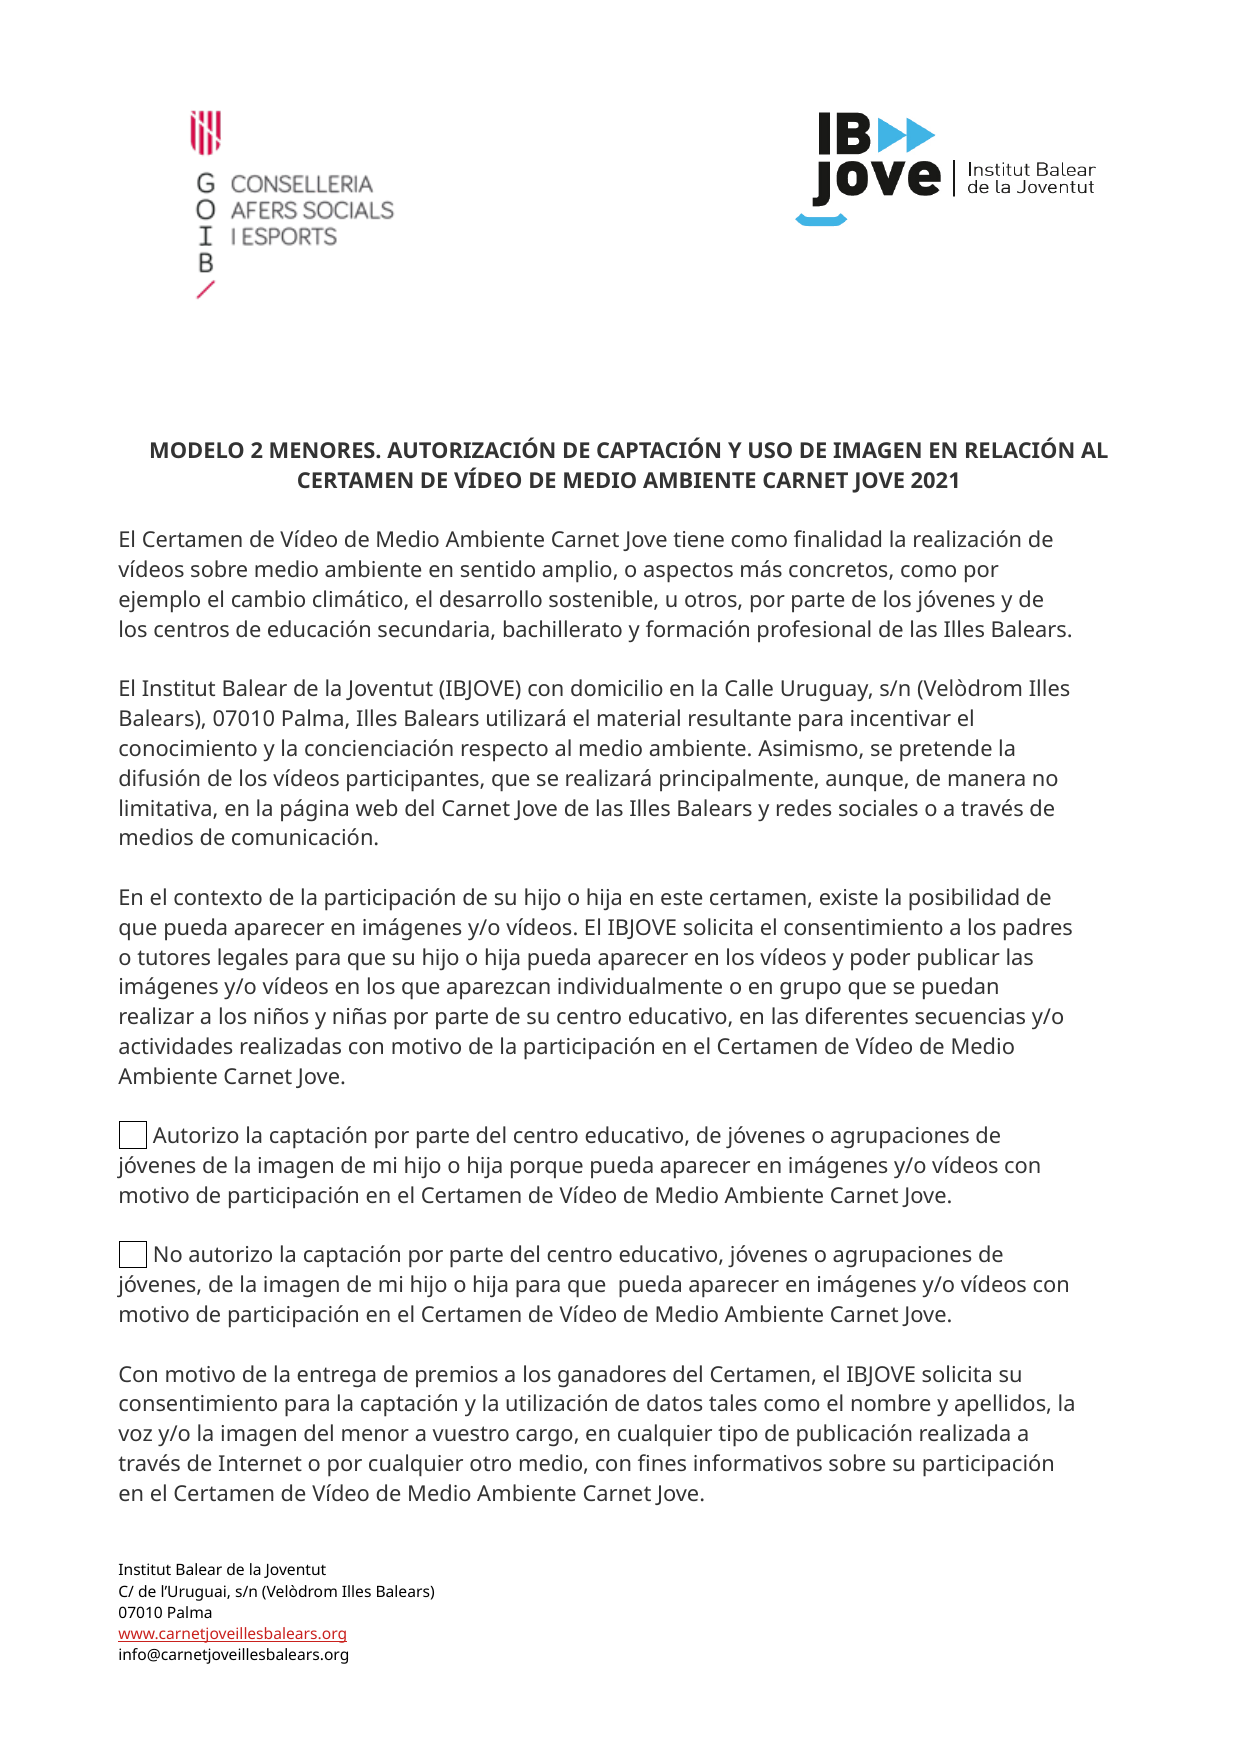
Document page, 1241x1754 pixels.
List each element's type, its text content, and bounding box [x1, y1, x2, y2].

text Autorizo la captación por parte del centro educativo, de jóvenes o agrupaciones de jóvenes de la imagen de mi hijo o hija porque pueda aparecer en imágenes y/o vídeos con motivo de participación en el Certamen de Vídeo de Medio Ambiente Carnet Jove. [118, 1120, 1078, 1210]
text En el contexto de la participación de su hijo o hija en este certamen, existe la posibilidad de que pueda aparecer en imágenes y/o vídeos. El IBJOVE solicita el consentimiento a los padres o tutores legales para que su hijo o hija pueda aparecer en los vídeos y poder publicar las imágenes y/o vídeos en los que aparezcan individualmente o en grupo que se puedan realizar a los niños y niñas por parte de su centro educativo, en las diferentes secuencias y/o actividades realizadas con motivo de la participación en el Certamen de Vídeo de Medio Ambiente Carnet Jove. [118, 882, 1078, 1091]
text Con motivo de la entrega de premios a los ganadores del Certamen, el IBJOVE solicita su consentimiento para la captación y la utilización de datos tales como el nombre y apellidos, la voz y/o la imagen del menor a vuestro cargo, en cualquier tipo de publicación realizada a través de Internet o por cualquier otro medio, con fines informativos sobre su participación en el Certamen de Vídeo de Medio Ambiente Carnet Jove. [118, 1359, 1078, 1508]
text No autorizo la captación por parte del centro educativo, jóvenes o agrupaciones de jóvenes, de la imagen de mi hijo o hija para que pueda aparecer en imágenes y/o vídeos con motivo de participación en el Certamen de Vídeo de Medio Ambiente Carnet Jove. [118, 1239, 1078, 1329]
text MODELO 2 MENORES. AUTORIZACIÓN DE CAPTACIÓN Y USO DE IMAGEN EN RELACIÓN AL CERTAMEN DE VÍDEO DE MEDIO AMBIENTE CARNET JOVE 2021 [118, 435, 1140, 495]
picture [174, 97, 412, 315]
table_header [103, 75, 591, 314]
picture [775, 97, 1118, 242]
text El Certamen de Vídeo de Medio Ambiente Carnet Jove tiene como finalidad la realización de vídeos sobre medio ambiente en sentido amplio, o aspectos más concretos, como por ejemplo el cambio climático, el desarrollo sostenible, u otros, por parte de los jóvenes y de los centros de educación secundaria, bachillerato y formación profesional de las Illes Balears. [118, 524, 1078, 644]
table_header [591, 75, 1181, 314]
text El Institut Balear de la Joventut (IBJOVE) con domicilio en la Calle Uruguay, s/n (Velòdrom Illes Balears), 07010 Palma, Illes Balears utilizará el material resultante para incentivar el conocimiento y la concienciación respecto al medio ambiente. Asimismo, se pretende la difusión de los vídeos participantes, que se realizará principalmente, aunque, de manera no limitativa, en la página web del Carnet Jove de las Illes Balears y redes sociales o a través de medios de comunicación. [118, 673, 1078, 852]
